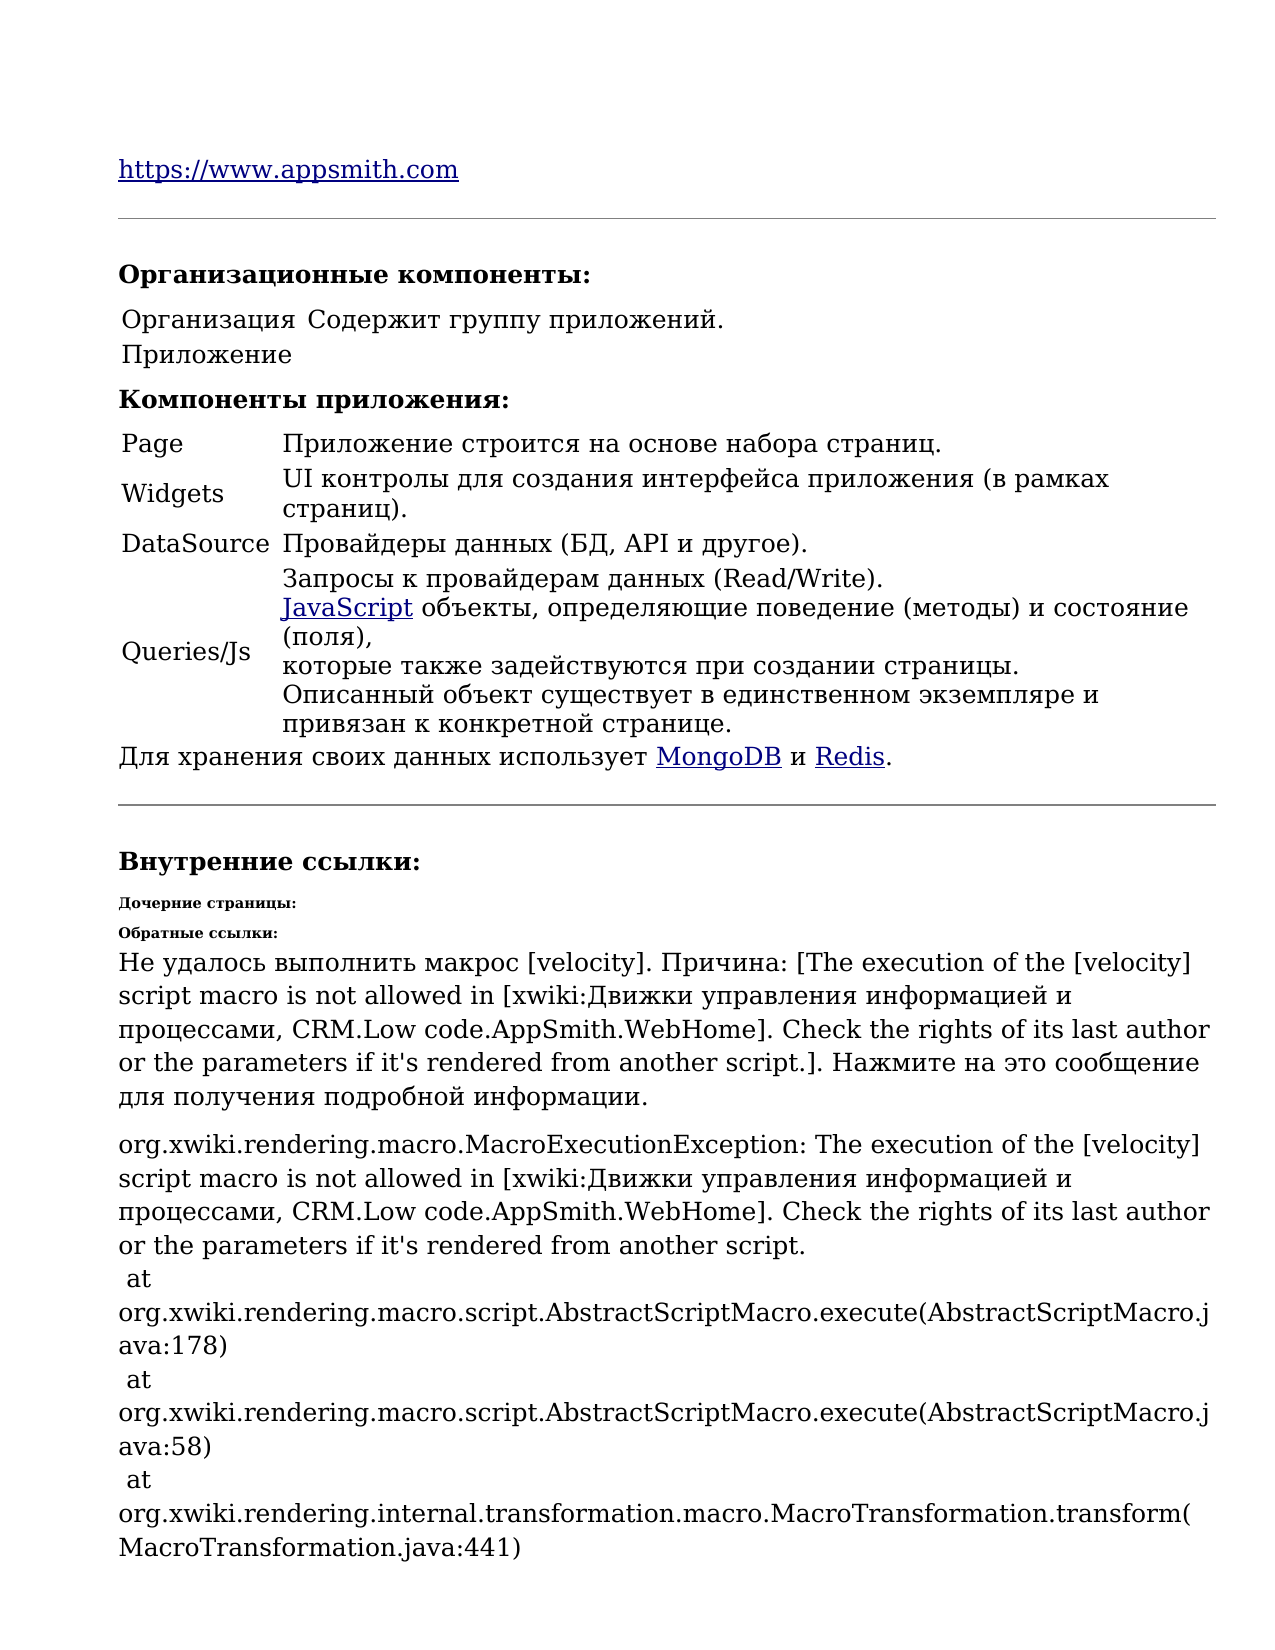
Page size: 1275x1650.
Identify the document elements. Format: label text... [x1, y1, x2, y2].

text https://www.appsmith.com [118, 155, 1216, 184]
table_cell UI контролы для создания интерфейса приложения (в рамках страниц). [279, 462, 1216, 526]
text Не удалось выполнить макрос [velocity]. Причина: [The execution of the [velocity] script macro is not allowed in [xwiki:Движки управления информацией и процессами, CRM.Low code.AppSmith.WebHome]. Check the rights of its last author or the parameters if it's rendered from another script.]. Нажмите на это сообщение для получения подробной информации. [118, 948, 1216, 1111]
subtitle Внутренние ссылки: [118, 847, 1216, 876]
text org.xwiki.rendering.macro.MacroExecutionException: The execution of the [velocity] script macro is not allowed in [xwiki:Движки управления информацией и процессами, CRM.Low code.AppSmith.WebHome]. Check the rights of its last author or the parameters if it's rendered from another script. at org.xwiki.rendering.macro.script.AbstractScriptMacro.execute(AbstractScriptMacro.java:178) at org.xwiki.rendering.macro.script.AbstractScriptMacro.execute(AbstractScriptMacro.java:58) at org.xwiki.rendering.internal.transformation.macro.MacroTransformation.transform(MacroTransformation.java:441) [118, 1130, 1216, 1562]
table_cell Провайдеры данных (БД, API и другое). [279, 526, 1216, 561]
subtitle Организационные компоненты: [118, 260, 1216, 290]
table_header Организация [118, 302, 304, 337]
table_cell Queries/Js [118, 561, 279, 742]
table_header Содержит группу приложений. [304, 302, 734, 337]
table_cell DataSource [118, 526, 279, 561]
table_cell [304, 337, 734, 372]
table_cell Запросы к провайдерам данных (Read/Write). JavaScript объекты, определяющие поведение (методы) и состояние (поля), которые также задействуются при создании страницы. Описанный объект существует в единственном экземпляре и привязан к конкретной странице. [279, 561, 1216, 742]
table_cell Widgets [118, 462, 279, 526]
table_header Приложение строится на основе набора страниц. [279, 427, 1216, 462]
table_header Page [118, 427, 279, 462]
subtitle Обратные ссылки: [118, 924, 1216, 942]
subtitle Компоненты приложения: [118, 385, 1216, 414]
text Для хранения своих данных использует MongoDB и Redis. [118, 742, 1216, 771]
table_cell Приложение [118, 337, 304, 372]
subtitle Дочерние страницы: [118, 895, 1216, 912]
